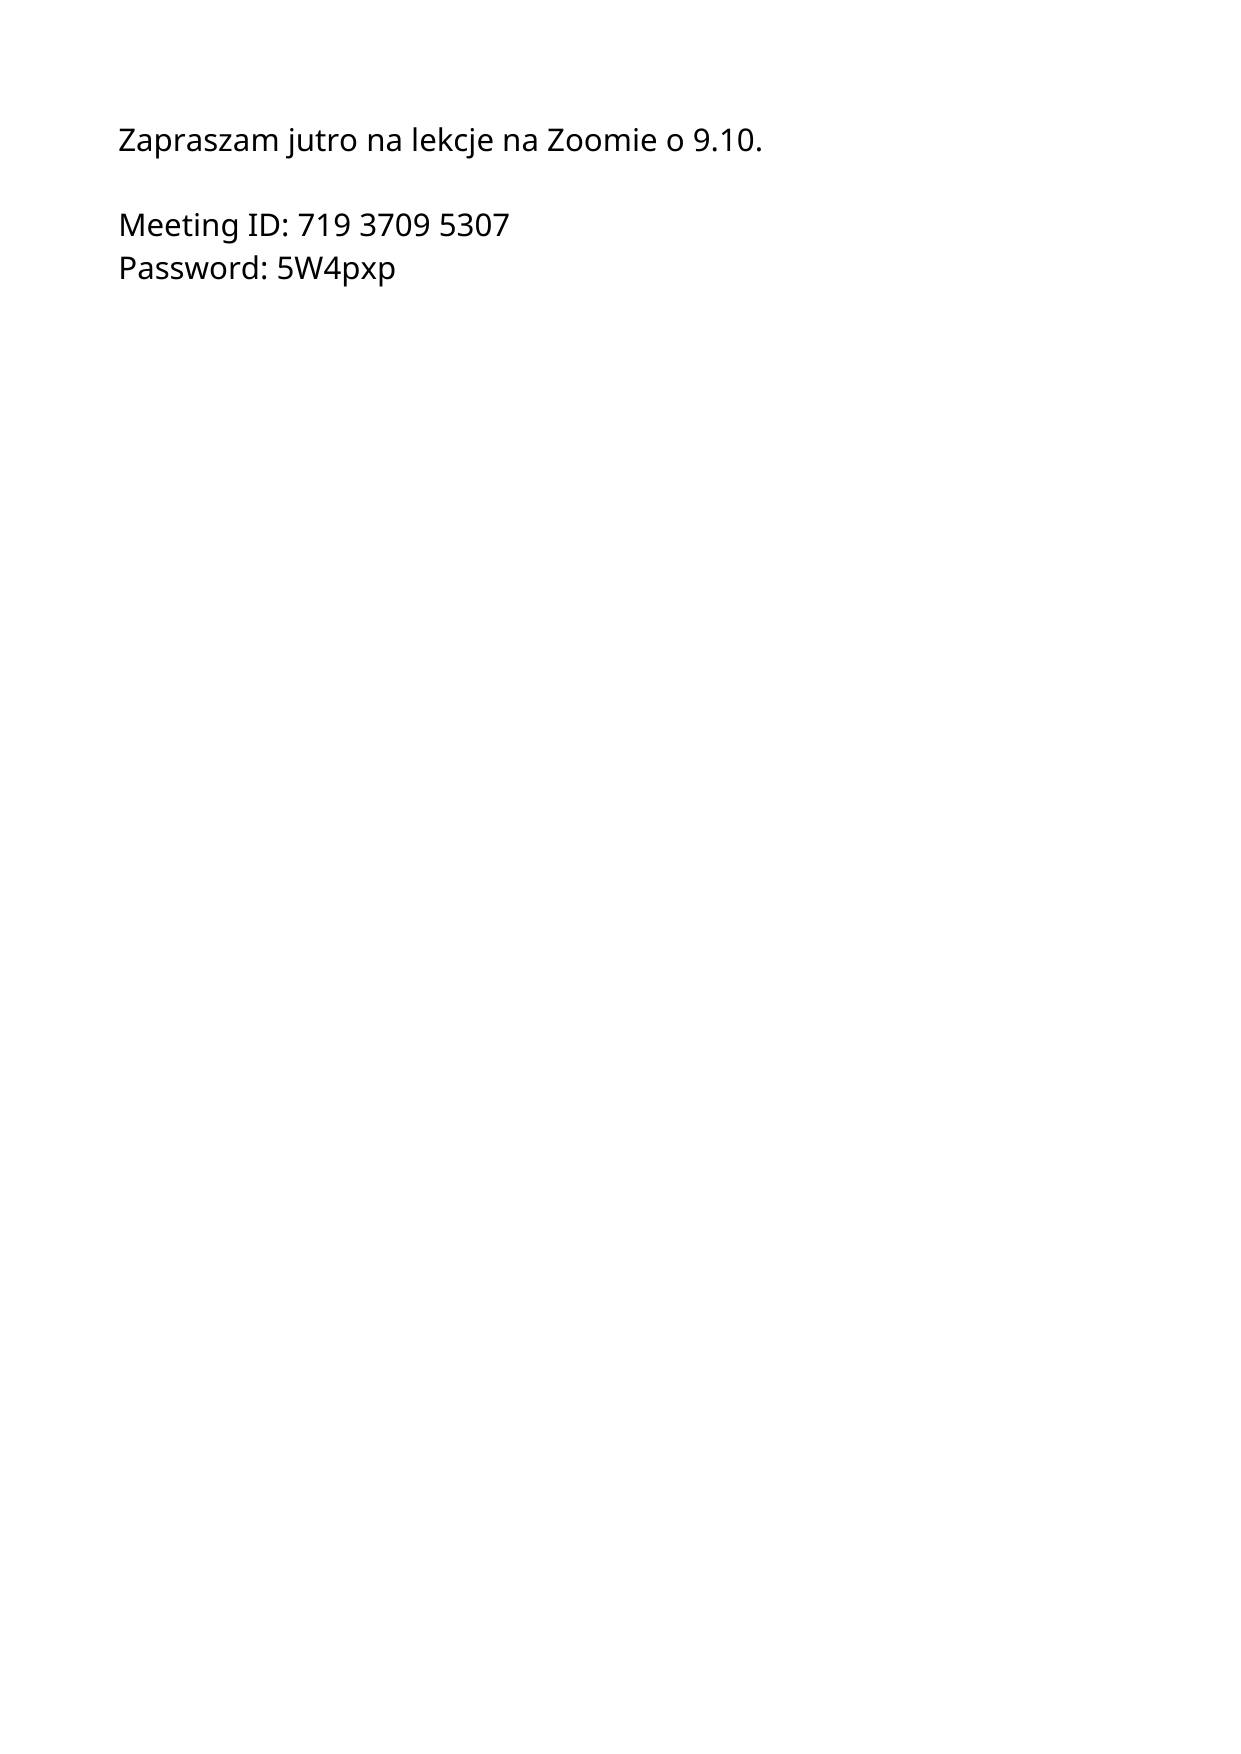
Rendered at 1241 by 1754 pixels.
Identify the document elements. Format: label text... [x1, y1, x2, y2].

text Password: 5W4pxp [118, 246, 1122, 288]
text Zapraszam jutro na lekcje na Zoomie o 9.10. [118, 118, 1122, 161]
text Meeting ID: 719 3709 5307 [118, 203, 1122, 246]
